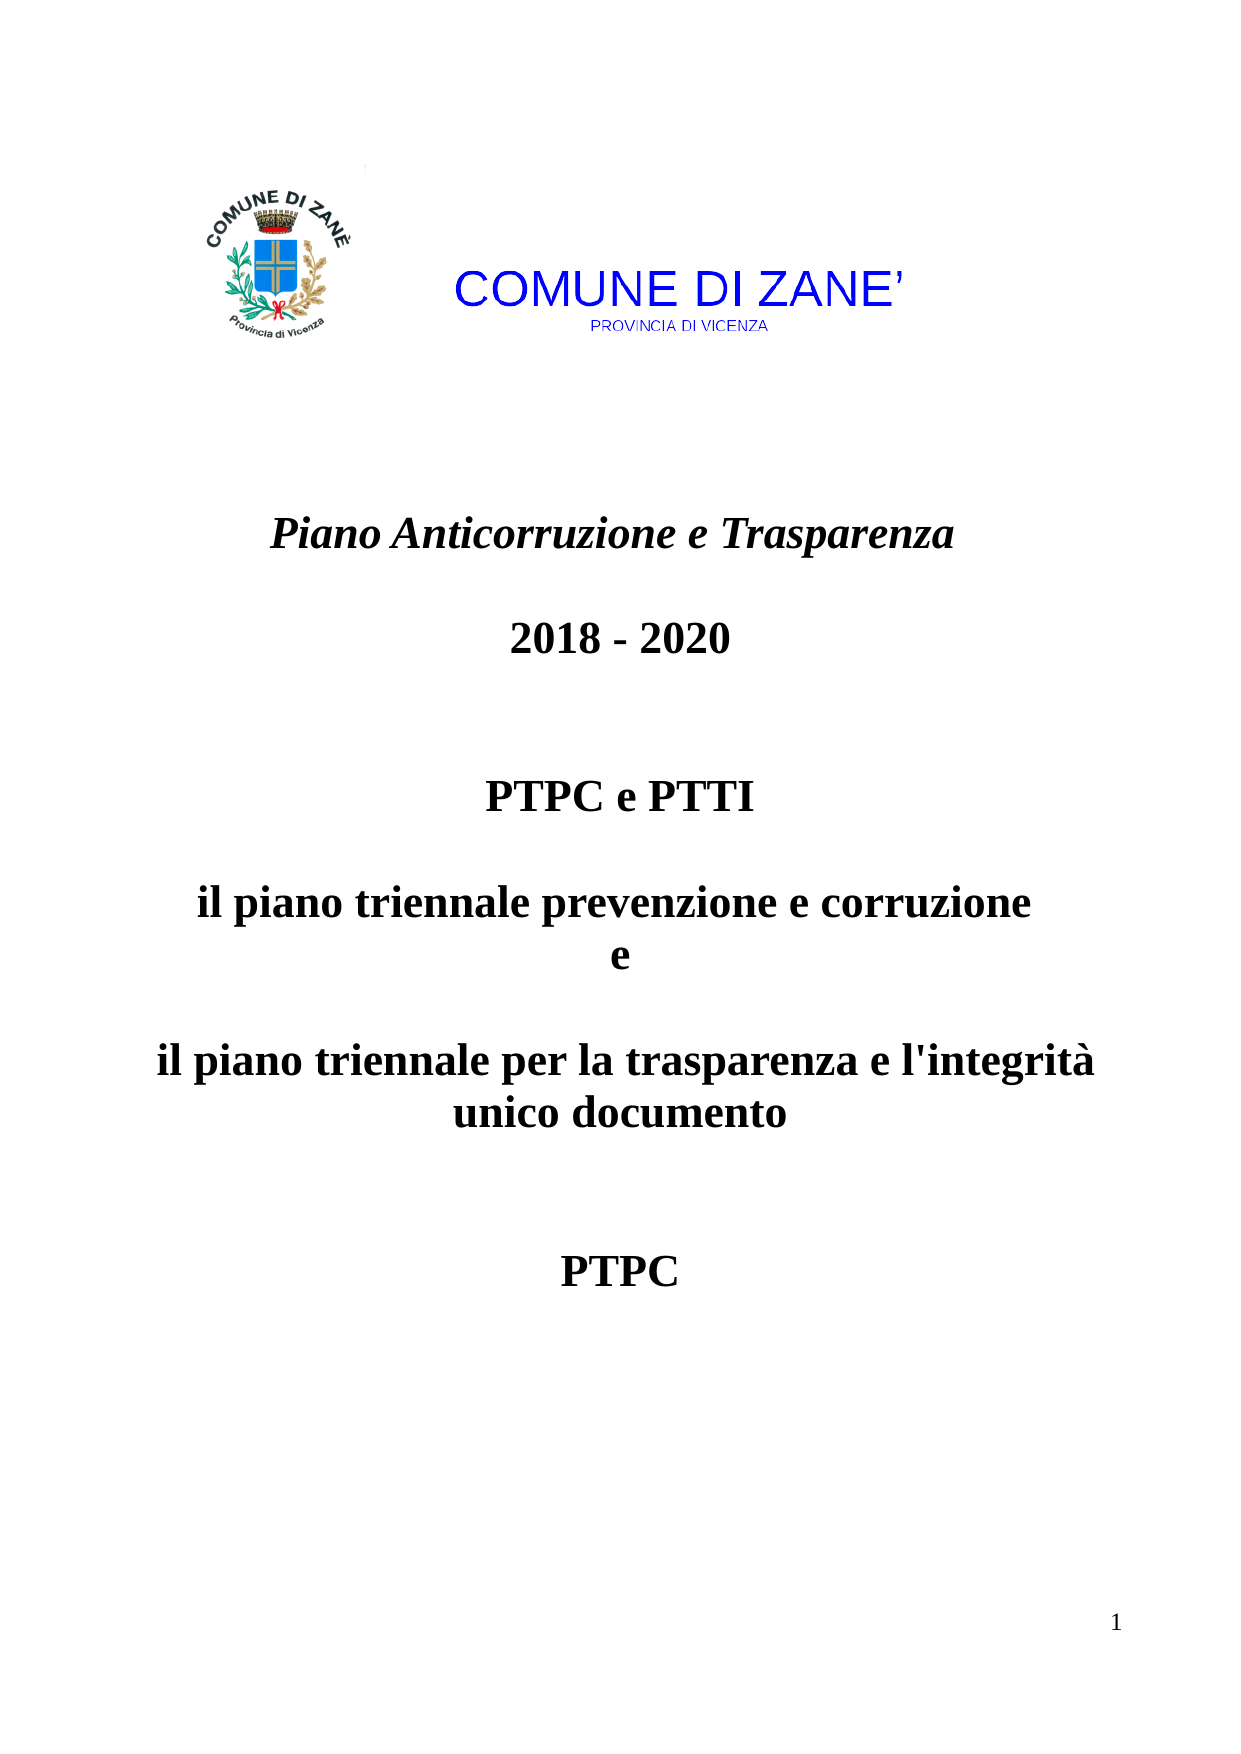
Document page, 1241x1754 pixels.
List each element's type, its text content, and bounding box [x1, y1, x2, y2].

text Piano Anticorruzione e Trasparenza [118, 505, 1122, 558]
text il piano triennale prevenzione e corruzione [118, 874, 1122, 927]
text unico documento [118, 1085, 1122, 1138]
text il piano triennale per la trasparenza e l'integrità [118, 1032, 1122, 1085]
text 2018 - 2020 [118, 611, 1122, 663]
text PTPC e PTTI [118, 769, 1122, 821]
text PTPC [118, 1243, 1122, 1296]
text e [118, 927, 1122, 979]
